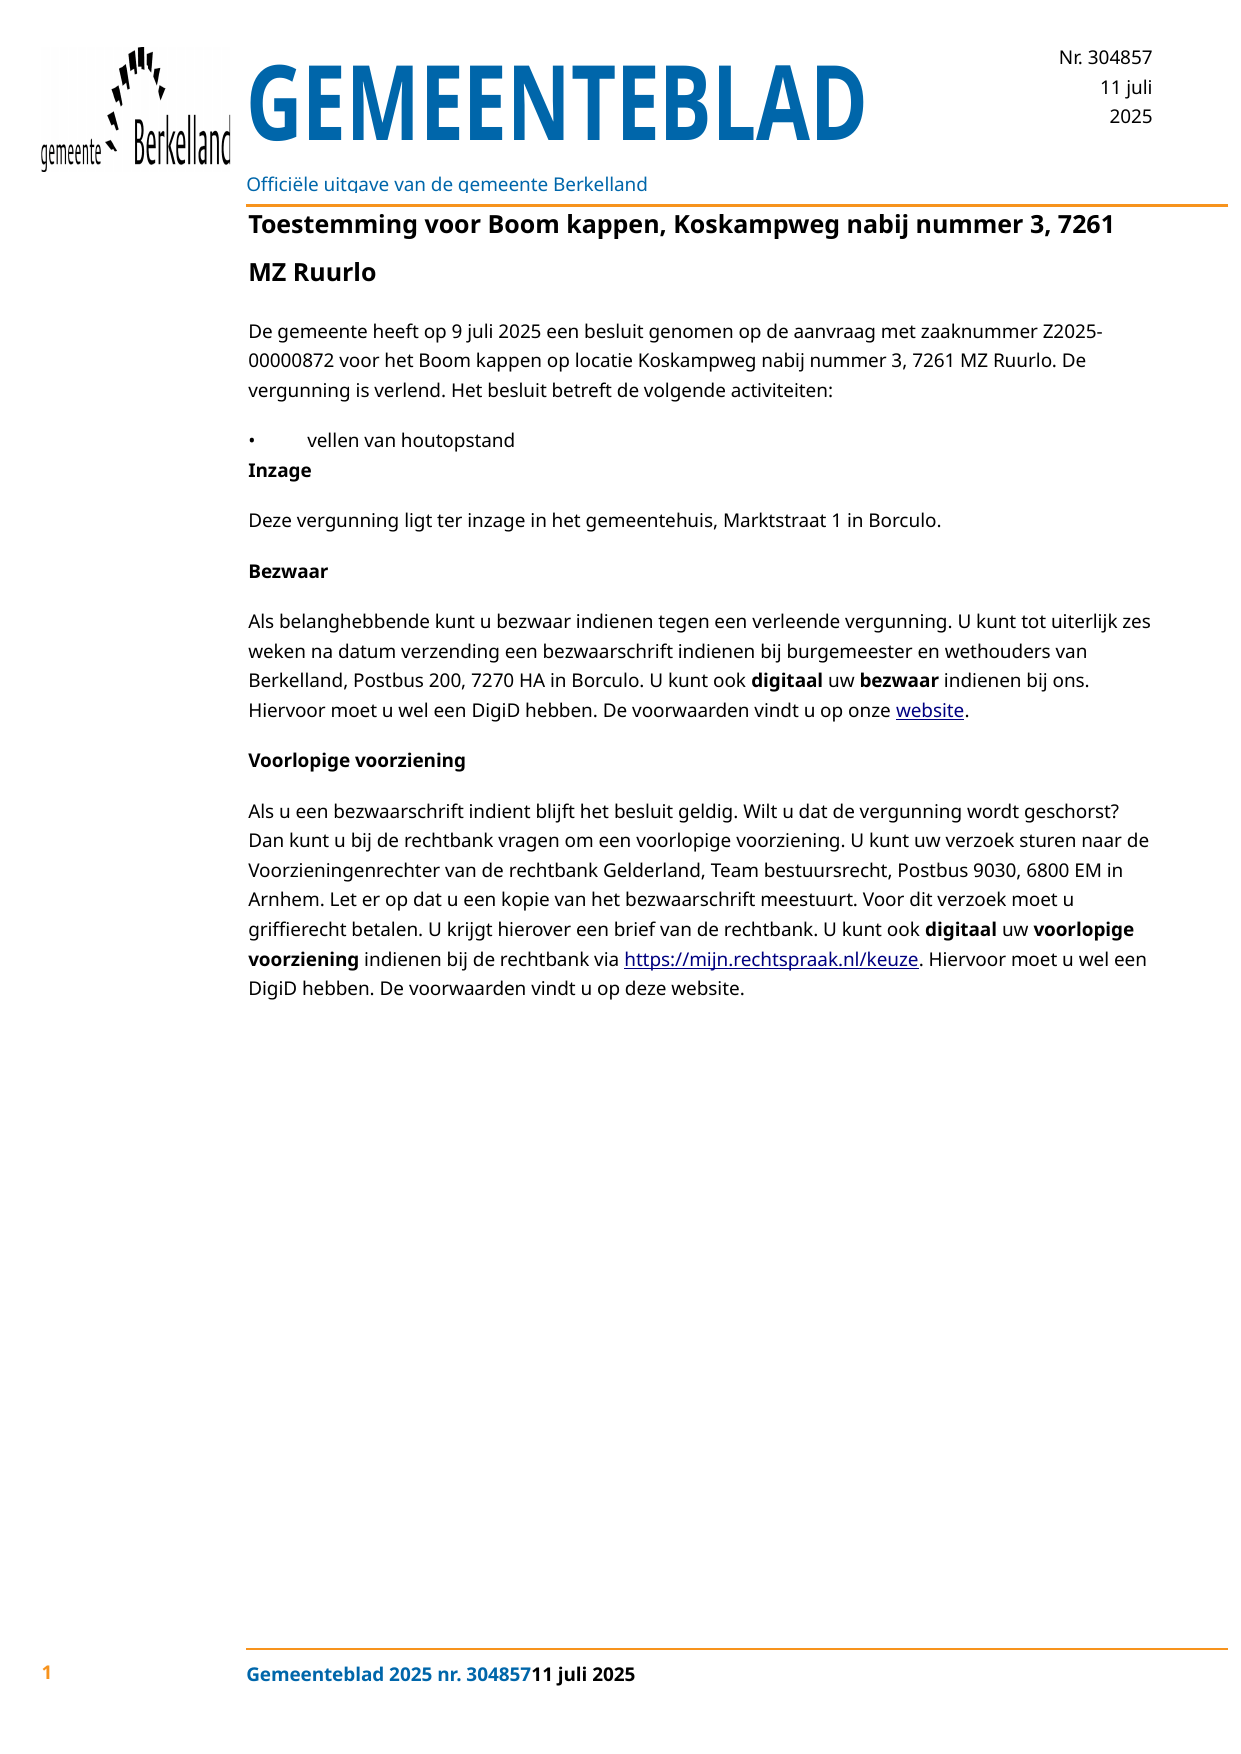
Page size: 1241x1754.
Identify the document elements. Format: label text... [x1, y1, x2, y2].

picture [41, 47, 231, 172]
text Toestemming voor Boom kappen, Koskampweg nabij nummer 3, 7261 MZ Ruurlo [248, 207, 1152, 288]
list vellen van houtopstand [248, 427, 1152, 453]
text Inzage [248, 457, 1152, 483]
text Als belanghebbende kunt u bezwaar indienen tegen een verleende vergunning. U kunt tot uiterlijk zes weken na datum verzending een bezwaarschrift indienen bij burgemeester en wethouders van Berkelland, Postbus 200, 7270 HA in Borculo. U kunt ook digitaal uw bezwaar indienen bij ons. Hiervoor moet u wel een DigiD hebben. De voorwaarden vindt u op onze website. [248, 608, 1152, 723]
text Bezwaar [248, 558, 1152, 584]
text De gemeente heeft op 9 juli 2025 een besluit genomen op de aanvraag met zaaknummer Z2025-00000872 voor het Boom kappen op locatie Koskampweg nabij nummer 3, 7261 MZ Ruurlo. De vergunning is verlend. Het besluit betreft de volgende activiteiten: [248, 318, 1152, 403]
text Als u een bezwaarschrift indient blijft het besluit geldig. Wilt u dat de vergunning wordt geschorst? Dan kunt u bij de rechtbank vragen om een voorlopige voorziening. U kunt uw verzoek sturen naar de Voorzieningenrechter van de rechtbank Gelderland, Team bestuursrecht, Postbus 9030, 6800 EM in Arnhem. Let er op dat u een kopie van het bezwaarschrift meestuurt. Voor dit verzoek moet u griffierecht betalen. U krijgt hierover een brief van de rechtbank. U kunt ook digitaal uw voorlopige voorziening indienen bij de rechtbank via https://mijn.rechtspraak.nl/keuze. Hiervoor moet u wel een DigiD hebben. De voorwaarden vindt u op deze website. [248, 798, 1152, 1001]
text Voorlopige voorziening [248, 747, 1152, 773]
text Deze vergunning ligt ter inzage in het gemeentehuis, Marktstraat 1 in Borculo. [248, 507, 1152, 533]
